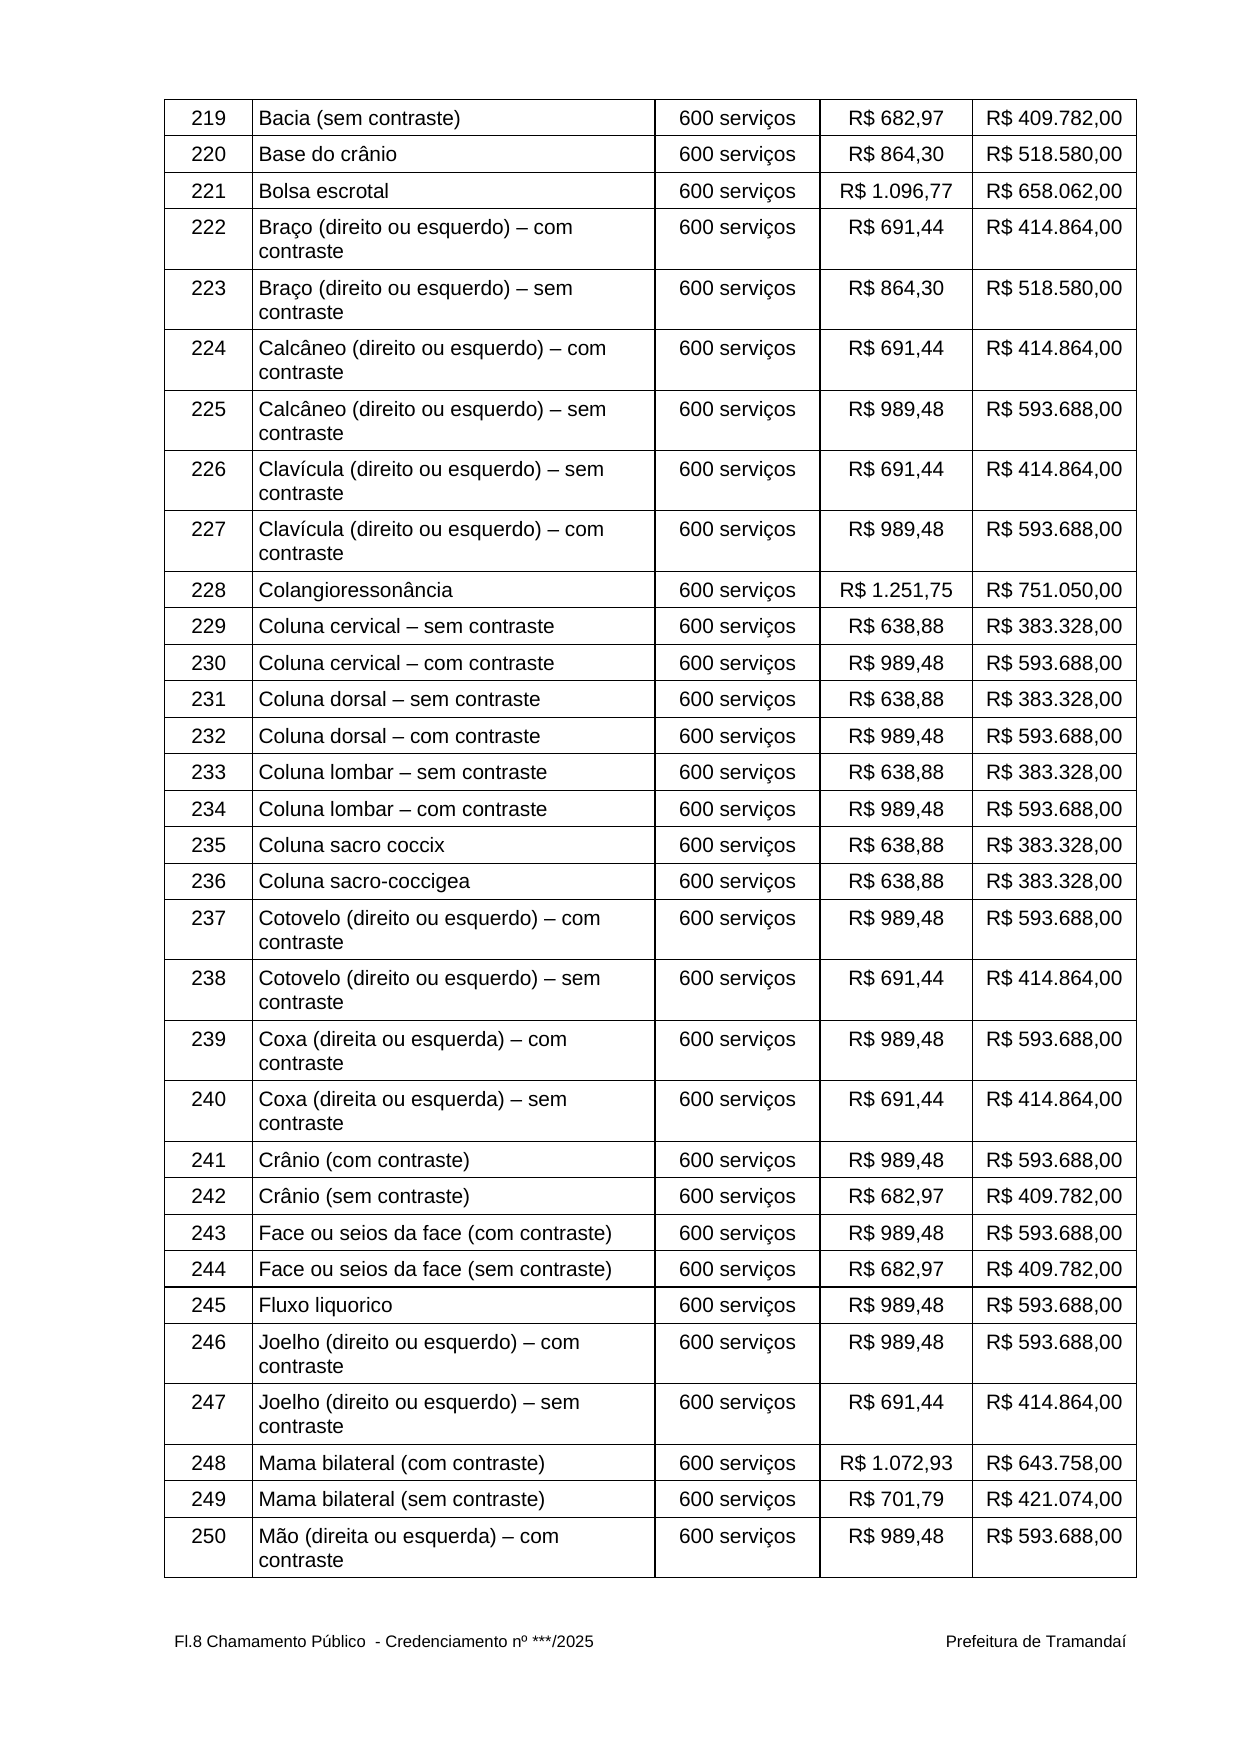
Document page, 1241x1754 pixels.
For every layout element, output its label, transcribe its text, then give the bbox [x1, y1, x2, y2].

table_cell R$ 691,44 [821, 209, 972, 269]
table_cell 234 [165, 791, 252, 826]
table_cell 600 serviços [656, 754, 819, 789]
table_cell 600 serviços [656, 900, 819, 959]
table_cell 223 [165, 270, 252, 329]
table_cell Mão (direita ou esquerda) – com contraste [253, 1518, 654, 1577]
table_cell R$ 658.062,00 [973, 173, 1136, 208]
table_cell Coluna sacro-coccigea [253, 864, 654, 899]
table_cell 600 serviços [656, 136, 819, 172]
table_cell R$ 682,97 [821, 1178, 972, 1213]
table_cell Coluna dorsal – com contraste [253, 718, 654, 753]
table_cell 600 serviços [656, 1021, 819, 1080]
table_cell R$ 593.688,00 [973, 1021, 1136, 1080]
table_cell R$ 414.864,00 [973, 330, 1136, 389]
table_cell R$ 383.328,00 [973, 827, 1136, 862]
table_cell 600 serviços [656, 330, 819, 389]
table_cell R$ 409.782,00 [973, 1251, 1136, 1286]
table_cell R$ 643.758,00 [973, 1445, 1136, 1480]
table_cell Colangioressonância [253, 572, 654, 607]
table_cell R$ 593.688,00 [973, 1215, 1136, 1250]
table_cell 600 serviços [656, 391, 819, 450]
table_cell Bolsa escrotal [253, 173, 654, 208]
table_cell 250 [165, 1518, 252, 1577]
table_cell Crânio (sem contraste) [253, 1178, 654, 1213]
table_cell 230 [165, 645, 252, 680]
table_cell R$ 1.096,77 [821, 173, 972, 208]
table_cell 227 [165, 511, 252, 571]
table_cell R$ 421.074,00 [973, 1481, 1136, 1517]
table_cell 225 [165, 391, 252, 450]
table_cell R$ 751.050,00 [973, 572, 1136, 607]
table_cell R$ 638,88 [821, 864, 972, 899]
table_cell 239 [165, 1021, 252, 1080]
table_cell R$ 989,48 [821, 1288, 972, 1323]
table_cell 600 serviços [656, 1481, 819, 1517]
table_cell R$ 864,30 [821, 136, 972, 172]
table_cell 222 [165, 209, 252, 269]
table_cell 232 [165, 718, 252, 753]
table_cell R$ 989,48 [821, 1021, 972, 1080]
table_cell Cotovelo (direito ou esquerdo) – sem contraste [253, 960, 654, 1020]
table_cell R$ 593.688,00 [973, 1324, 1136, 1383]
table_cell 600 serviços [656, 100, 819, 135]
table_cell 600 serviços [656, 791, 819, 826]
table_cell R$ 518.580,00 [973, 270, 1136, 329]
table_cell 600 serviços [656, 173, 819, 208]
table_cell 248 [165, 1445, 252, 1480]
table_cell R$ 383.328,00 [973, 754, 1136, 789]
table_cell R$ 691,44 [821, 960, 972, 1020]
table_cell 228 [165, 572, 252, 607]
table_cell R$ 989,48 [821, 391, 972, 450]
table_cell Clavícula (direito ou esquerdo) – sem contraste [253, 451, 654, 510]
table_cell Bacia (sem contraste) [253, 100, 654, 135]
table_cell 600 serviços [656, 511, 819, 571]
table_cell R$ 989,48 [821, 1324, 972, 1383]
table_cell Coluna cervical – com contraste [253, 645, 654, 680]
table_cell 600 serviços [656, 1081, 819, 1141]
table_cell 600 serviços [656, 209, 819, 269]
table_cell 236 [165, 864, 252, 899]
table_cell R$ 682,97 [821, 1251, 972, 1286]
table_cell R$ 593.688,00 [973, 1288, 1136, 1323]
table_cell 600 serviços [656, 1215, 819, 1250]
table_cell 244 [165, 1251, 252, 1286]
table_cell Coxa (direita ou esquerda) – com contraste [253, 1021, 654, 1080]
table_cell Face ou seios da face (sem contraste) [253, 1251, 654, 1286]
table_cell R$ 989,48 [821, 1215, 972, 1250]
table_cell 600 serviços [656, 645, 819, 680]
table_cell R$ 414.864,00 [973, 451, 1136, 510]
table_cell R$ 1.072,93 [821, 1445, 972, 1480]
table_cell Face ou seios da face (com contraste) [253, 1215, 654, 1250]
table_cell 246 [165, 1324, 252, 1383]
table_cell R$ 691,44 [821, 1081, 972, 1141]
table_cell 247 [165, 1384, 252, 1444]
table_cell 237 [165, 900, 252, 959]
table_cell R$ 593.688,00 [973, 1518, 1136, 1577]
table_cell 219 [165, 100, 252, 135]
table_cell Braço (direito ou esquerdo) – sem contraste [253, 270, 654, 329]
table_cell Joelho (direito ou esquerdo) – com contraste [253, 1324, 654, 1383]
table_cell 600 serviços [656, 1384, 819, 1444]
table_cell R$ 691,44 [821, 1384, 972, 1444]
table_cell Calcâneo (direito ou esquerdo) – com contraste [253, 330, 654, 389]
table_cell 233 [165, 754, 252, 789]
table_cell 600 serviços [656, 1324, 819, 1383]
table_cell Coxa (direita ou esquerda) – sem contraste [253, 1081, 654, 1141]
table_cell R$ 989,48 [821, 511, 972, 571]
table_cell R$ 989,48 [821, 900, 972, 959]
table_cell 229 [165, 608, 252, 644]
table_cell 600 serviços [656, 1445, 819, 1480]
table_cell R$ 414.864,00 [973, 209, 1136, 269]
table_cell R$ 409.782,00 [973, 100, 1136, 135]
table_cell R$ 638,88 [821, 827, 972, 862]
table_cell R$ 593.688,00 [973, 1142, 1136, 1177]
table_cell R$ 593.688,00 [973, 900, 1136, 959]
table_cell Coluna cervical – sem contraste [253, 608, 654, 644]
table_cell R$ 414.864,00 [973, 960, 1136, 1020]
table_cell 600 serviços [656, 827, 819, 862]
table_cell R$ 414.864,00 [973, 1384, 1136, 1444]
table_cell 600 serviços [656, 718, 819, 753]
table_cell Joelho (direito ou esquerdo) – sem contraste [253, 1384, 654, 1444]
table_cell R$ 638,88 [821, 754, 972, 789]
table_cell Mama bilateral (sem contraste) [253, 1481, 654, 1517]
table_cell 600 serviços [656, 1178, 819, 1213]
table_cell 245 [165, 1288, 252, 1323]
table_cell 241 [165, 1142, 252, 1177]
table_cell R$ 414.864,00 [973, 1081, 1136, 1141]
table_cell R$ 989,48 [821, 1518, 972, 1577]
table_cell R$ 701,79 [821, 1481, 972, 1517]
table_cell 600 serviços [656, 960, 819, 1020]
table_cell 600 serviços [656, 681, 819, 717]
table_cell 231 [165, 681, 252, 717]
table_cell Coluna lombar – sem contraste [253, 754, 654, 789]
table_cell R$ 593.688,00 [973, 511, 1136, 571]
table_cell Crânio (com contraste) [253, 1142, 654, 1177]
table_cell 600 serviços [656, 451, 819, 510]
table_cell R$ 383.328,00 [973, 681, 1136, 717]
table_cell R$ 638,88 [821, 608, 972, 644]
table_cell 221 [165, 173, 252, 208]
table_cell R$ 691,44 [821, 451, 972, 510]
table_cell 238 [165, 960, 252, 1020]
table_cell 242 [165, 1178, 252, 1213]
table_cell Cotovelo (direito ou esquerdo) – com contraste [253, 900, 654, 959]
table_cell 600 serviços [656, 1142, 819, 1177]
table_cell R$ 593.688,00 [973, 391, 1136, 450]
table_cell 249 [165, 1481, 252, 1517]
table_cell R$ 638,88 [821, 681, 972, 717]
table_cell R$ 593.688,00 [973, 718, 1136, 753]
table_cell R$ 383.328,00 [973, 864, 1136, 899]
table_cell Coluna lombar – com contraste [253, 791, 654, 826]
table_cell Mama bilateral (com contraste) [253, 1445, 654, 1480]
table_cell R$ 593.688,00 [973, 645, 1136, 680]
table_cell Coluna dorsal – sem contraste [253, 681, 654, 717]
table_cell R$ 989,48 [821, 645, 972, 680]
table_cell 600 serviços [656, 572, 819, 607]
table_cell 240 [165, 1081, 252, 1141]
table_cell 226 [165, 451, 252, 510]
table_cell Calcâneo (direito ou esquerdo) – sem contraste [253, 391, 654, 450]
table_cell 243 [165, 1215, 252, 1250]
table_cell Clavícula (direito ou esquerdo) – com contraste [253, 511, 654, 571]
table_cell R$ 691,44 [821, 330, 972, 389]
table_cell 600 serviços [656, 1251, 819, 1286]
table_cell R$ 593.688,00 [973, 791, 1136, 826]
table_cell 600 serviços [656, 608, 819, 644]
table_cell R$ 989,48 [821, 1142, 972, 1177]
table_cell R$ 864,30 [821, 270, 972, 329]
table_cell 600 serviços [656, 1518, 819, 1577]
table_cell 600 serviços [656, 270, 819, 329]
table_cell 235 [165, 827, 252, 862]
table_cell R$ 989,48 [821, 791, 972, 826]
table_cell R$ 989,48 [821, 718, 972, 753]
table_cell Fluxo liquorico [253, 1288, 654, 1323]
table_cell Base do crânio [253, 136, 654, 172]
table_cell 220 [165, 136, 252, 172]
table_cell Braço (direito ou esquerdo) – com contraste [253, 209, 654, 269]
table_cell 600 serviços [656, 864, 819, 899]
table_cell R$ 518.580,00 [973, 136, 1136, 172]
table_cell R$ 682,97 [821, 100, 972, 135]
table_cell 224 [165, 330, 252, 389]
table_cell R$ 409.782,00 [973, 1178, 1136, 1213]
table_cell R$ 1.251,75 [821, 572, 972, 607]
table_cell R$ 383.328,00 [973, 608, 1136, 644]
table_cell 600 serviços [656, 1288, 819, 1323]
table_cell Coluna sacro coccix [253, 827, 654, 862]
